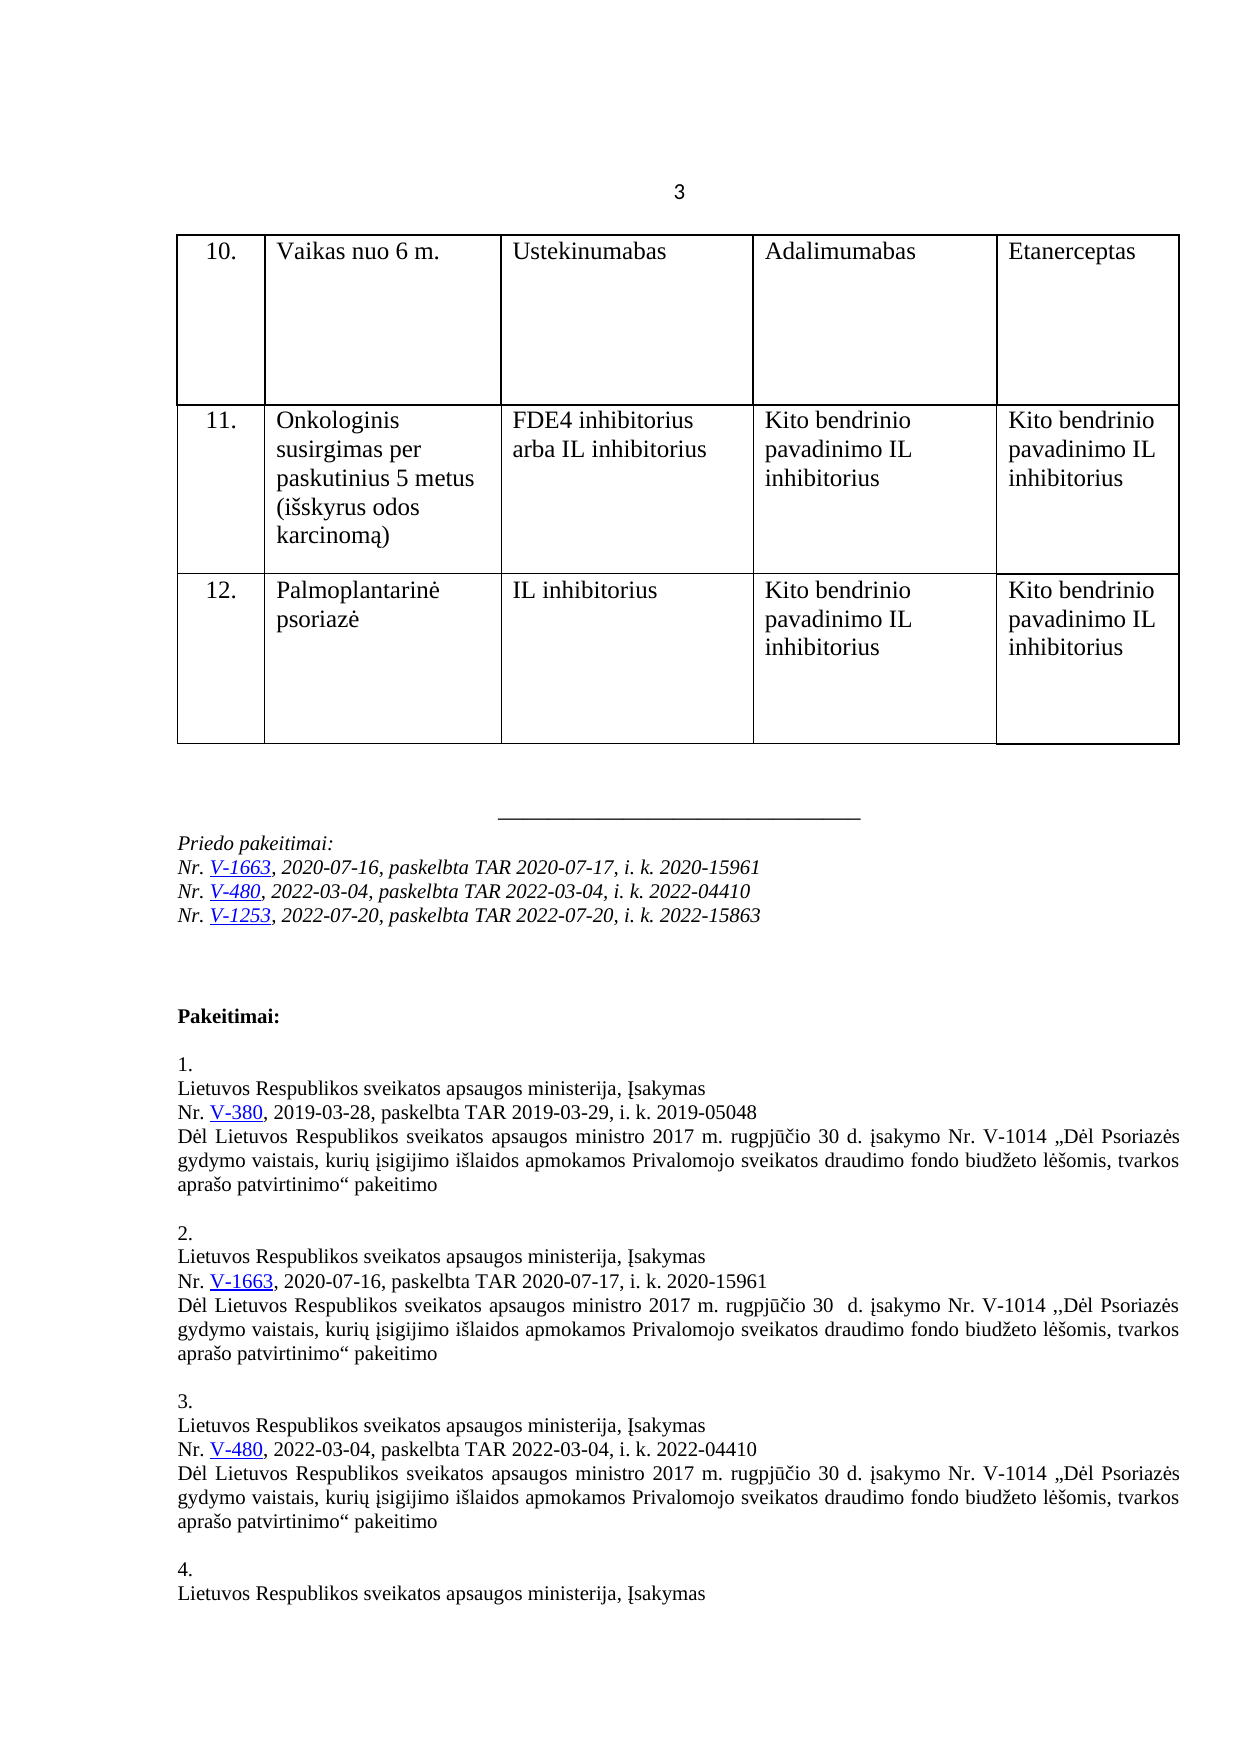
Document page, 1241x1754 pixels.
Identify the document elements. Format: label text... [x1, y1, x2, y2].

text Priedo pakeitimai: [177, 831, 1181, 855]
text Nr. V-1663, 2020-07-16, paskelbta TAR 2020-07-17, i. k. 2020-15961 [177, 1268, 1181, 1293]
table_cell Kito bendrinio pavadinimo IL inhibitorius [754, 406, 996, 573]
text Lietuvos Respublikos sveikatos apsaugos ministerija, Įsakymas [177, 1413, 1181, 1437]
text Nr. V-1253, 2022-07-20, paskelbta TAR 2022-07-20, i. k. 2022-15863 [177, 903, 1181, 927]
text Nr. V-1663, 2020-07-16, paskelbta TAR 2020-07-17, i. k. 2020-15961 [177, 855, 1181, 879]
text Dėl Lietuvos Respublikos sveikatos apsaugos ministro 2017 m. rugpjūčio 30 d. įsakymo Nr. V-1014 „Dėl Psoriazės gydymo vaistais, kurių įsigijimo išlaidos apmokamos Privalomojo sveikatos draudimo fondo biudžeto lėšomis, tvarkos aprašo patvirtinimo“ pakeitimo [177, 1124, 1181, 1196]
table_cell 12. [178, 574, 264, 742]
text Nr. V-380, 2019-03-28, paskelbta TAR 2019-03-29, i. k. 2019-05048 [177, 1100, 1181, 1124]
text Nr. V-480, 2022-03-04, paskelbta TAR 2022-03-04, i. k. 2022-04410 [177, 879, 1181, 903]
text Dėl Lietuvos Respublikos sveikatos apsaugos ministro 2017 m. rugpjūčio 30 d. įsakymo Nr. V-1014 ,,Dėl Psoriazės gydymo vaistais, kurių įsigijimo išlaidos apmokamos Privalomojo sveikatos draudimo fondo biudžeto lėšomis, tvarkos aprašo patvirtinimo“ pakeitimo [177, 1293, 1181, 1365]
text Nr. V-480, 2022-03-04, paskelbta TAR 2022-03-04, i. k. 2022-04410 [177, 1437, 1181, 1461]
text Lietuvos Respublikos sveikatos apsaugos ministerija, Įsakymas [177, 1581, 1181, 1605]
table_cell IL inhibitorius [502, 574, 753, 742]
table_cell Kito bendrinio pavadinimo IL inhibitorius [997, 575, 1178, 742]
table_cell FDE4 inhibitorius arba IL inhibitorius [502, 406, 753, 573]
table_cell Ustekinumabas [502, 236, 752, 403]
text 4. [177, 1557, 1181, 1581]
table_cell Palmoplantarinė psoriazė [265, 574, 501, 742]
table_cell Kito bendrinio pavadinimo IL inhibitorius [754, 574, 996, 742]
table_cell Adalimumabas [754, 236, 996, 403]
text Lietuvos Respublikos sveikatos apsaugos ministerija, Įsakymas [177, 1244, 1181, 1268]
text Dėl Lietuvos Respublikos sveikatos apsaugos ministro 2017 m. rugpjūčio 30 d. įsakymo Nr. V-1014 „Dėl Psoriazės gydymo vaistais, kurių įsigijimo išlaidos apmokamos Privalomojo sveikatos draudimo fondo biudžeto lėšomis, tvarkos aprašo patvirtinimo“ pakeitimo [177, 1461, 1181, 1533]
table_cell Vaikas nuo 6 m. [266, 236, 500, 403]
table_cell Kito bendrinio pavadinimo IL inhibitorius [997, 406, 1178, 573]
table_cell 11. [178, 406, 264, 573]
text ––––––––––––––––––––––––––––– [177, 802, 1181, 831]
table_cell Onkologinis susirgimas per paskutinius 5 metus (išskyrus odos karcinomą) [265, 406, 501, 573]
table_cell 10. [178, 236, 264, 403]
table_cell Etanerceptas [998, 236, 1178, 403]
text Pakeitimai: [177, 1004, 1181, 1028]
text 1. [177, 1052, 1181, 1076]
text 2. [177, 1220, 1181, 1244]
text Lietuvos Respublikos sveikatos apsaugos ministerija, Įsakymas [177, 1076, 1181, 1100]
text 3. [177, 1389, 1181, 1413]
